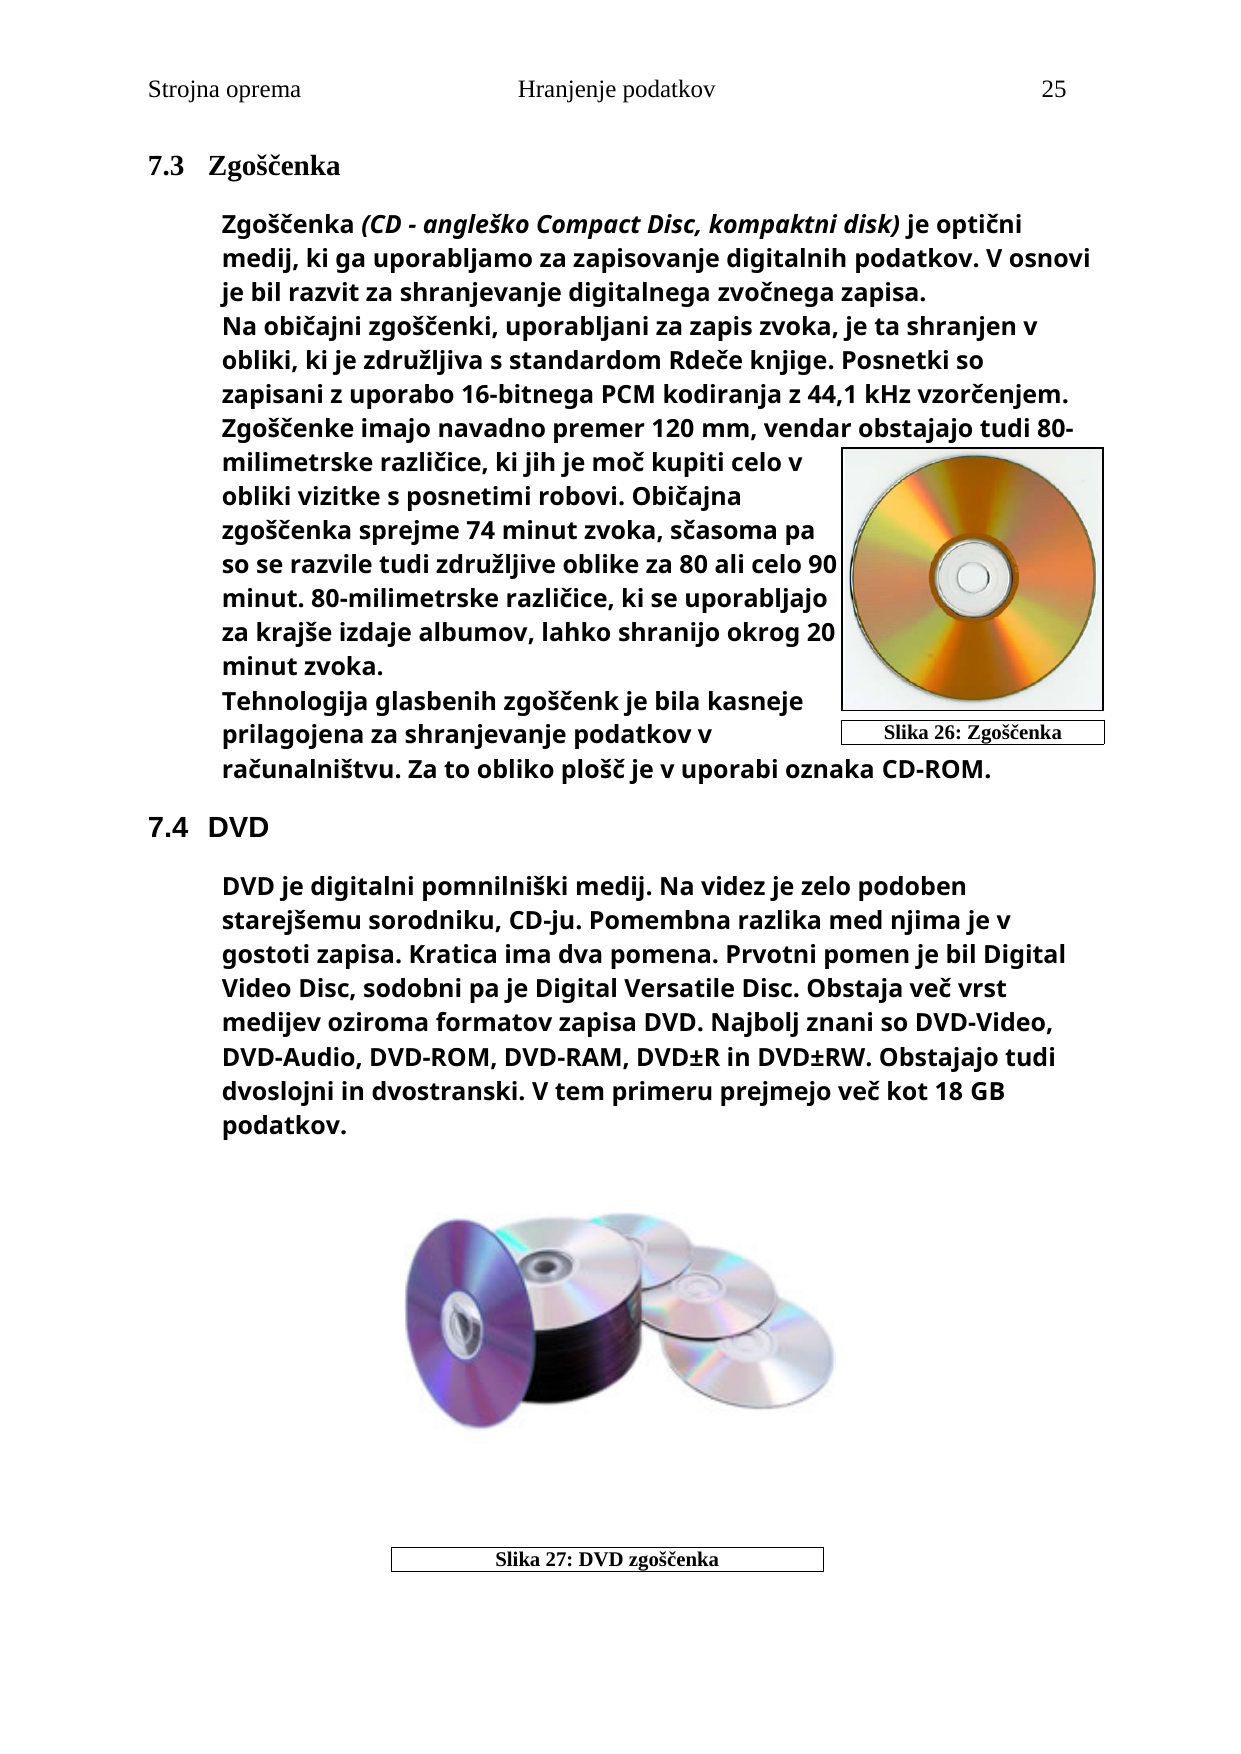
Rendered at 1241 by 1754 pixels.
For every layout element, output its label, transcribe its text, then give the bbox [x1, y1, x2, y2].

picture [404, 1106, 836, 1538]
text DVD je digitalni pomnilniški medij. Na videz je zelo podoben starejšemu sorodniku, CD-ju. Pomembna razlika med njima je v gostoti zapisa. Kratica ima dva pomena. Prvotni pomen je bil Digital Video Disc, sodobni pa je Digital Versatile Disc. Obstaja več vrst medijev oziroma formatov zapisa DVD. Najbolj znani so DVD-Video, DVD-Audio, DVD-ROM, DVD-RAM, DVD±R in DVD±RW. Obstajajo tudi dvoslojni in dvostranski. V tem primeru prejmejo več kot 18 GB podatkov. [222, 869, 1092, 1141]
subtitle DVD [148, 810, 1092, 844]
subtitle Zgoščenka [148, 148, 1092, 181]
picture [1092, 447, 1104, 711]
text Slika 26: Zgoščenka [842, 721, 1104, 744]
text Zgoščenka (CD - angleško Compact Disc, kompaktni disk) je optični medij, ki ga uporabljamo za zapisovanje digitalnih podatkov. V osnovi je bil razvit za shranjevanje digitalnega zvočnega zapisa. Na običajni zgoščenki, uporabljani za zapis zvoka, je ta shranjen v obliki, ki je združljiva s standardom Rdeče knjige. Posnetki so zapisani z uporabo 16-bitnega PCM kodiranja z 44,1 kHz vzorčenjem. Zgoščenke imajo navadno premer 120 mm, vendar obstajajo tudi 80-milimetrske različice, ki jih je moč kupiti celo v obliki vizitke s posnetimi robovi. Običajna zgoščenka sprejme 74 minut zvoka, sčasoma pa so se razvile tudi združljive oblike za 80 ali celo 90 minut. 80-milimetrske različice, ki se uporabljajo za krajše izdaje albumov, lahko shranijo okrog 20 minut zvoka. Tehnologija glasbenih zgoščenk je bila kasneje prilagojena za shranjevanje podatkov v računalništvu. Za to obliko plošč je v uporabi oznaka CD-ROM. [222, 206, 1092, 785]
text Slika 27: DVD zgoščenka [392, 1548, 823, 1571]
